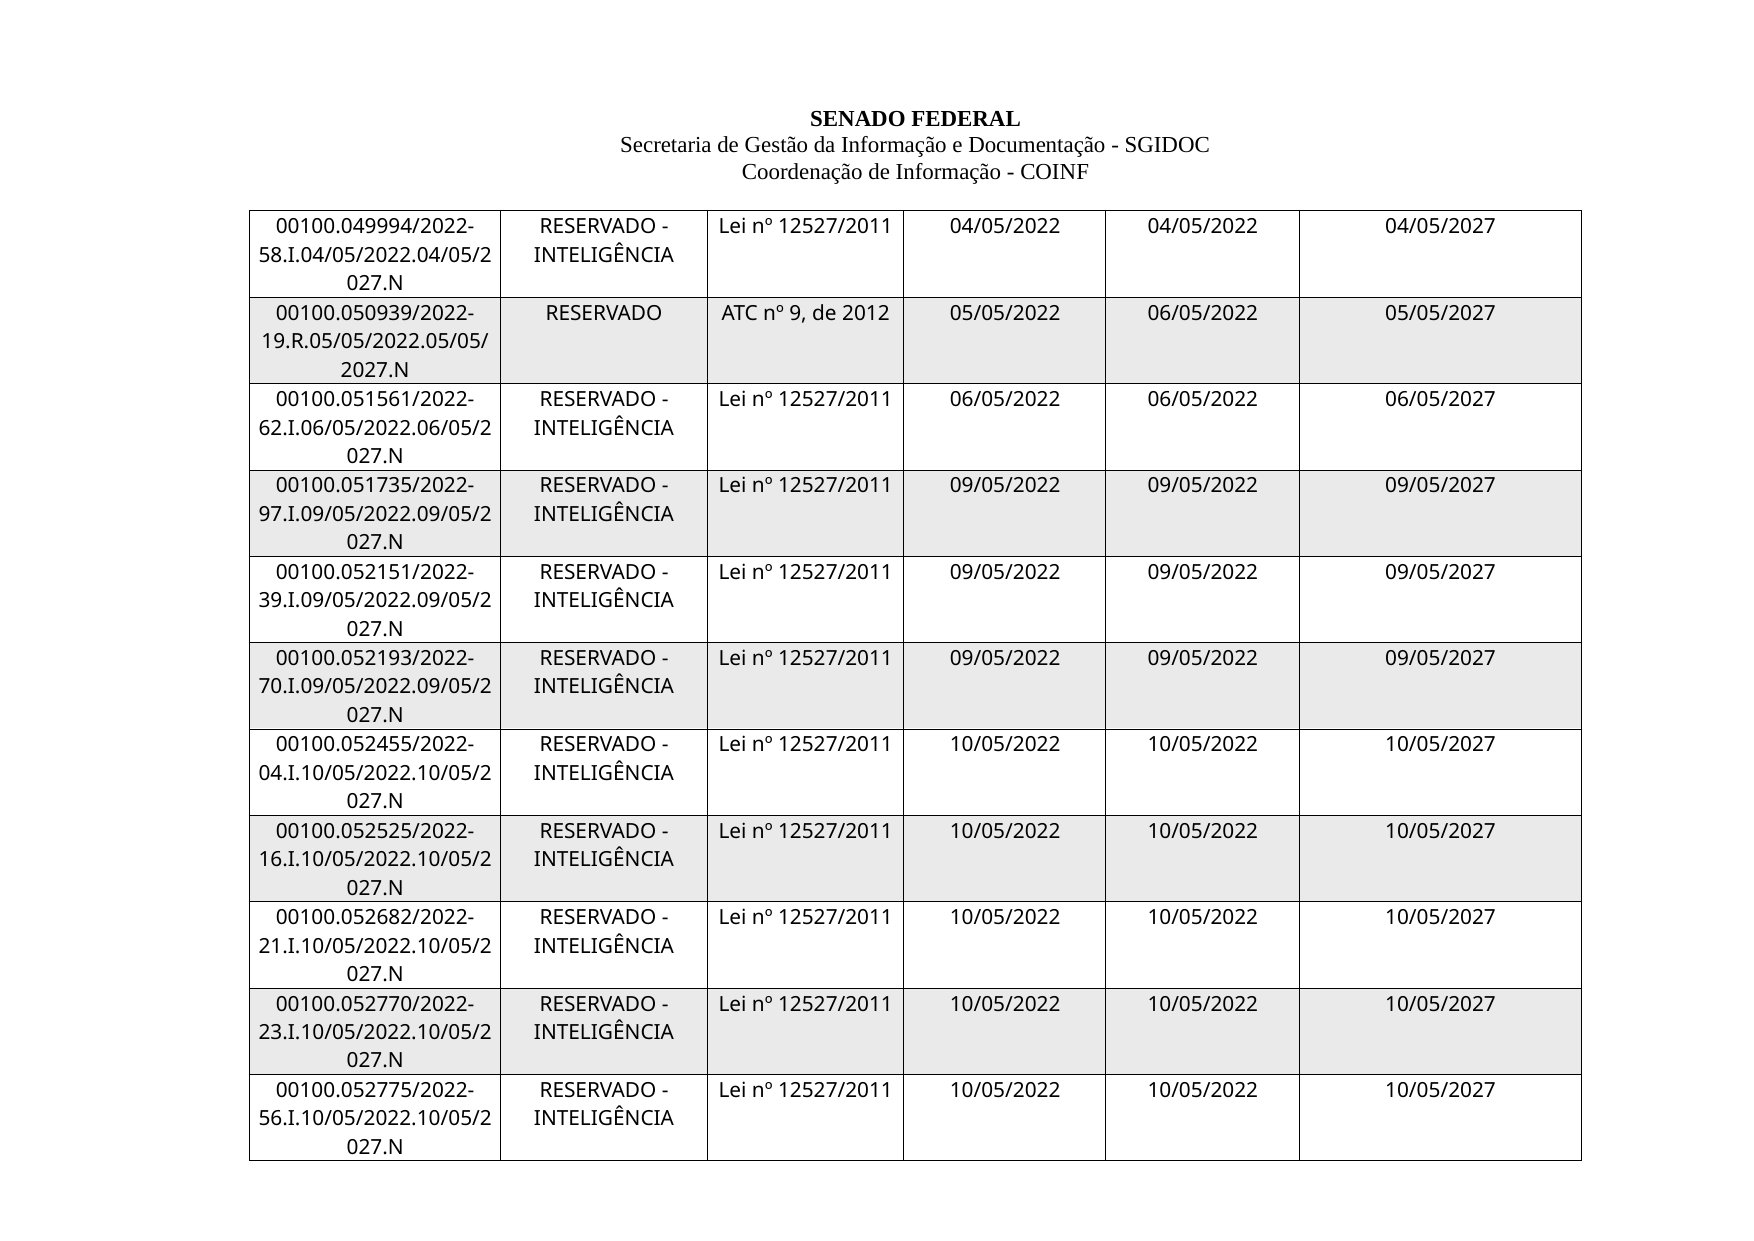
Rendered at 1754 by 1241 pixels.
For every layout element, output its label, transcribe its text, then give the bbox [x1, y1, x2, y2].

table_cell RESERVADO - INTELIGÊNCIA [501, 471, 707, 556]
table_cell 04/05/2022 [1106, 211, 1299, 297]
table_cell RESERVADO - INTELIGÊNCIA [501, 557, 707, 642]
table_cell ATC nº 9, de 2012 [708, 298, 903, 383]
table_cell RESERVADO - INTELIGÊNCIA [501, 643, 707, 728]
table_cell RESERVADO - INTELIGÊNCIA [501, 1075, 707, 1160]
table_cell 09/05/2022 [904, 471, 1105, 556]
table_cell 10/05/2022 [904, 816, 1105, 901]
table_cell 00100.052455/2022-04.I.10/05/2022.10/05/2027.N [250, 730, 500, 815]
table_cell 10/05/2027 [1300, 1075, 1581, 1160]
table_cell 06/05/2022 [1106, 298, 1299, 383]
table_cell 05/05/2022 [904, 298, 1105, 383]
table_cell RESERVADO - INTELIGÊNCIA [501, 989, 707, 1074]
table_cell 10/05/2022 [1106, 902, 1299, 988]
table_cell 10/05/2027 [1300, 730, 1581, 815]
table_cell Lei nº 12527/2011 [708, 1075, 903, 1160]
table_cell 04/05/2022 [904, 211, 1105, 297]
table_cell Lei nº 12527/2011 [708, 643, 903, 728]
table_cell Lei nº 12527/2011 [708, 816, 903, 901]
table_cell 09/05/2022 [904, 557, 1105, 642]
table_cell 05/05/2027 [1300, 298, 1581, 383]
table_cell 00100.051735/2022-97.I.09/05/2022.09/05/2027.N [250, 471, 500, 556]
table_cell Lei nº 12527/2011 [708, 384, 903, 469]
table_cell 00100.052151/2022-39.I.09/05/2022.09/05/2027.N [250, 557, 500, 642]
table_cell 00100.051561/2022-62.I.06/05/2022.06/05/2027.N [250, 384, 500, 469]
table_cell 10/05/2022 [1106, 989, 1299, 1074]
table_cell Lei nº 12527/2011 [708, 471, 903, 556]
table_cell 09/05/2027 [1300, 471, 1581, 556]
table_cell 09/05/2027 [1300, 557, 1581, 642]
table_cell Lei nº 12527/2011 [708, 211, 903, 297]
table_cell 10/05/2022 [1106, 730, 1299, 815]
table_cell Lei nº 12527/2011 [708, 989, 903, 1074]
table_cell RESERVADO - INTELIGÊNCIA [501, 902, 707, 988]
table_cell 06/05/2022 [1106, 384, 1299, 469]
table_cell 10/05/2027 [1300, 816, 1581, 901]
table_cell 06/05/2022 [904, 384, 1105, 469]
table_cell 04/05/2027 [1300, 211, 1581, 297]
table_cell 00100.052775/2022-56.I.10/05/2022.10/05/2027.N [250, 1075, 500, 1160]
table_cell 10/05/2022 [904, 902, 1105, 988]
table_cell RESERVADO [501, 298, 707, 383]
table_cell 09/05/2022 [904, 643, 1105, 728]
table_cell 09/05/2022 [1106, 643, 1299, 728]
table_cell 10/05/2027 [1300, 989, 1581, 1074]
table_cell Lei nº 12527/2011 [708, 557, 903, 642]
table_cell 10/05/2022 [1106, 816, 1299, 901]
table_cell 10/05/2022 [904, 730, 1105, 815]
table_cell 00100.052770/2022-23.I.10/05/2022.10/05/2027.N [250, 989, 500, 1074]
table_cell 09/05/2027 [1300, 643, 1581, 728]
table_cell Lei nº 12527/2011 [708, 902, 903, 988]
table_cell 00100.049994/2022-58.I.04/05/2022.04/05/2027.N [250, 211, 500, 297]
table_cell Lei nº 12527/2011 [708, 730, 903, 815]
table_cell 09/05/2022 [1106, 557, 1299, 642]
table_cell 00100.052193/2022-70.I.09/05/2022.09/05/2027.N [250, 643, 500, 728]
table_cell 10/05/2022 [1106, 1075, 1299, 1160]
table_cell RESERVADO - INTELIGÊNCIA [501, 384, 707, 469]
table_cell 10/05/2022 [904, 989, 1105, 1074]
table_cell 00100.050939/2022-19.R.05/05/2022.05/05/2027.N [250, 298, 500, 383]
table_cell 10/05/2022 [904, 1075, 1105, 1160]
table_cell RESERVADO - INTELIGÊNCIA [501, 816, 707, 901]
table_cell 09/05/2022 [1106, 471, 1299, 556]
table_cell 00100.052525/2022-16.I.10/05/2022.10/05/2027.N [250, 816, 500, 901]
table_cell 10/05/2027 [1300, 902, 1581, 988]
table_cell RESERVADO - INTELIGÊNCIA [501, 730, 707, 815]
table_cell 06/05/2027 [1300, 384, 1581, 469]
table_cell RESERVADO - INTELIGÊNCIA [501, 211, 707, 297]
table_cell 00100.052682/2022-21.I.10/05/2022.10/05/2027.N [250, 902, 500, 988]
